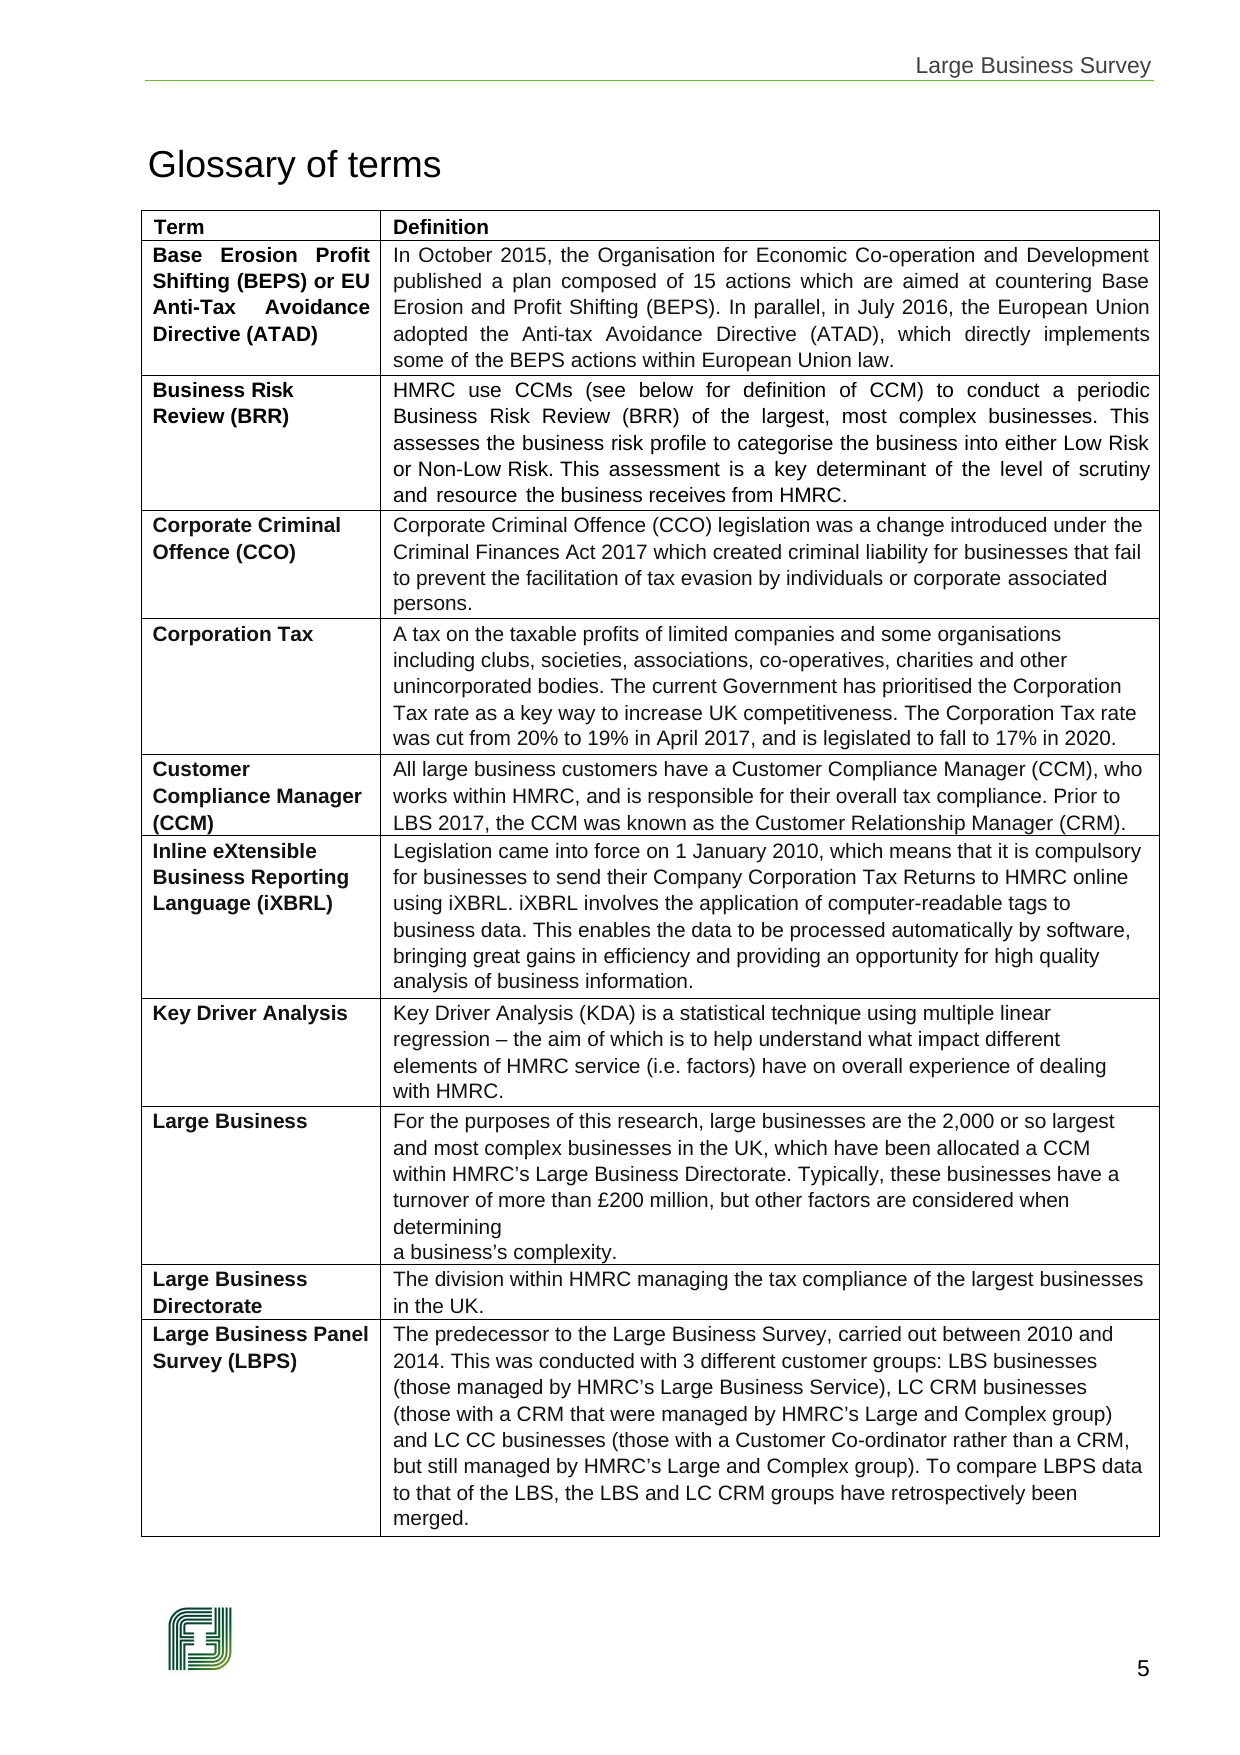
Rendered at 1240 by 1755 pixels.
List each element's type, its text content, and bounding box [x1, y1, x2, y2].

table_cell The division within HMRC managing the tax compliance of the largest businesses in the UK. [381, 1265, 1159, 1319]
table_cell Corporate Criminal Offence (CCO) legislation was a change introduced under the Criminal Finances Act 2017 which created criminal liability for businesses that fail to prevent the facilitation of tax evasion by individuals or corporate associated persons. [381, 511, 1159, 618]
table_cell Large Business Panel Survey (LBPS) [142, 1320, 380, 1536]
table_cell In October 2015, the Organisation for Economic Co-operation and Development published a plan composed of 15 actions which are aimed at countering Base Erosion and Profit Shifting (BEPS). In parallel, in July 2016, the European Union adopted the Anti-tax Avoidance Directive (ATAD), which directly implements some of the BEPS actions within European Union law. [381, 241, 1159, 374]
subtitle Glossary of terms [148, 143, 1214, 186]
table_cell Corporate Criminal Offence (CCO) [142, 511, 380, 618]
table_cell HMRC use CCMs (see below for definition of CCM) to conduct a periodic Business Risk Review (BRR) of the largest, most complex businesses. This assesses the business risk profile to categorise the business into either Low Risk or Non-Low Risk. This assessment is a key determinant of the level of scrutiny and resource the business receives from HMRC. [381, 376, 1159, 510]
table_cell For the purposes of this research, large businesses are the 2,000 or so largest and most complex businesses in the UK, which have been allocated a CCM within HMRC’s Large Business Directorate. Typically, these businesses have a turnover of more than £200 million, but other factors are considered when determining a business’s complexity. [381, 1107, 1159, 1264]
table_cell Base Erosion Profit Shifting (BEPS) or EU Anti-Tax Avoidance Directive (ATAD) [142, 241, 380, 374]
table_cell A tax on the taxable profits of limited companies and some organisations including clubs, societies, associations, co-operatives, charities and other unincorporated bodies. The current Government has prioritised the Corporation Tax rate as a key way to increase UK competitiveness. The Corporation Tax rate was cut from 20% to 19% in April 2017, and is legislated to fall to 17% in 2020. [381, 619, 1159, 753]
table_cell Large Business [142, 1107, 380, 1264]
table_cell Large Business Directorate [142, 1265, 380, 1319]
table_cell Key Driver Analysis [142, 999, 380, 1106]
table_cell The predecessor to the Large Business Survey, carried out between 2010 and 2014. This was conducted with 3 different customer groups: LBS businesses (those managed by HMRC’s Large Business Service), LC CRM businesses (those with a CRM that were managed by HMRC’s Large and Complex group) and LC CC businesses (those with a Customer Co-ordinator rather than a CRM, but still managed by HMRC’s Large and Complex group). To compare LBPS data to that of the LBS, the LBS and LC CRM groups have retrospectively been merged. [381, 1320, 1159, 1536]
table_cell Key Driver Analysis (KDA) is a statistical technique using multiple linear regression – the aim of which is to help understand what impact different elements of HMRC service (i.e. factors) have on overall experience of dealing with HMRC. [381, 999, 1159, 1106]
table_cell Inline eXtensible Business Reporting Language (iXBRL) [142, 836, 380, 998]
table_header Definition [381, 211, 1159, 240]
table_cell All large business customers have a Customer Compliance Manager (CCM), who works within HMRC, and is responsible for their overall tax compliance. Prior to LBS 2017, the CCM was known as the Customer Relationship Manager (CRM). [381, 755, 1159, 835]
table_cell Corporation Tax [142, 619, 380, 753]
table_cell Legislation came into force on 1 January 2010, which means that it is compulsory for businesses to send their Company Corporation Tax Returns to HMRC online using iXBRL. iXBRL involves the application of computer-readable tags to business data. This enables the data to be processed automatically by software, bringing great gains in efficiency and providing an opportunity for high quality analysis of business information. [381, 836, 1159, 998]
table_cell Business Risk Review (BRR) [142, 376, 380, 510]
table_header Term [142, 211, 380, 240]
table_cell Customer Compliance Manager (CCM) [142, 755, 380, 835]
